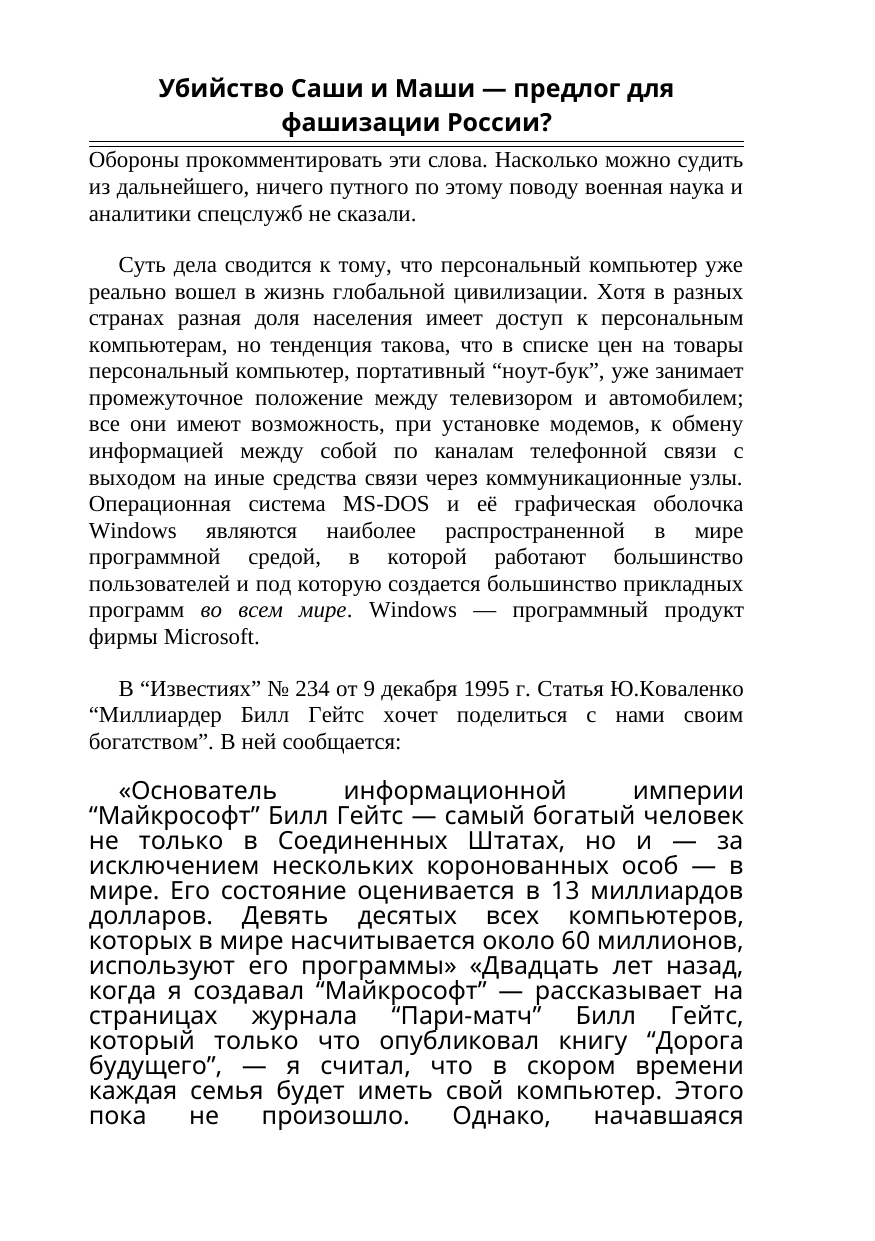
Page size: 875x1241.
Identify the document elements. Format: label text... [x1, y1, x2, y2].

text В “Известиях” № 234 от 9 декабря 1995 г. Статья Ю.Коваленко “Миллиардер Билл Гейтс хочет поделиться с нами своим богатством”. В ней сообщается: [89, 674, 744, 754]
text ­«Основатель информационной империи “Майкрософт” Билл Гейтс — самый богатый человек не только в Соединенных Штатах, но и — за исключением нескольких коронованных особ — в мире. Его состояние оценивается в 13 миллиардов долларов. Девять десятых всех компьютеров, которых в мире насчитывается около 60 миллионов, используют его программы» «Двадцать лет назад, когда я создавал “Майкрософт” — рассказывает на страницах журнала “Пари-матч” Билл Гейтс, который только что опубликовал книгу “Дорога будущего”, — я считал, что в скором времени каждая семья будет иметь свой компьютер. Этого пока не произошло. Однако, начавшаяся [89, 779, 744, 1129]
text Суть дела сводится к тому, что персональный компьютер уже реально вошел в жизнь глобальной цивилизации. Хотя в разных странах разная доля населения имеет доступ к персональным компьютерам, но тенденция такова, что в списке цен на товары персональный компьютер, портативный “ноут-бук”, уже занимает промежуточное положение между телевизором и автомобилем; все они имеют возможность, при установке модемов, к обмену информацией между собой по каналам телефонной связи с выходом на иные средства связи через коммуникационные узлы. Операционная система MS-DOS и её графическая оболочка Windows являются наиболее распространенной в мире программной средой, в которой работают большинство пользователей и под которую создается большинство прикладных программ во всем мире. Windows — программный продукт фирмы Microsoft. [89, 251, 744, 649]
text Обороны прокомментировать эти слова. Насколько можно судить из дальнейшего, ничего путного по этому поводу военная наука и аналитики спецслужб не сказали. [89, 147, 744, 226]
